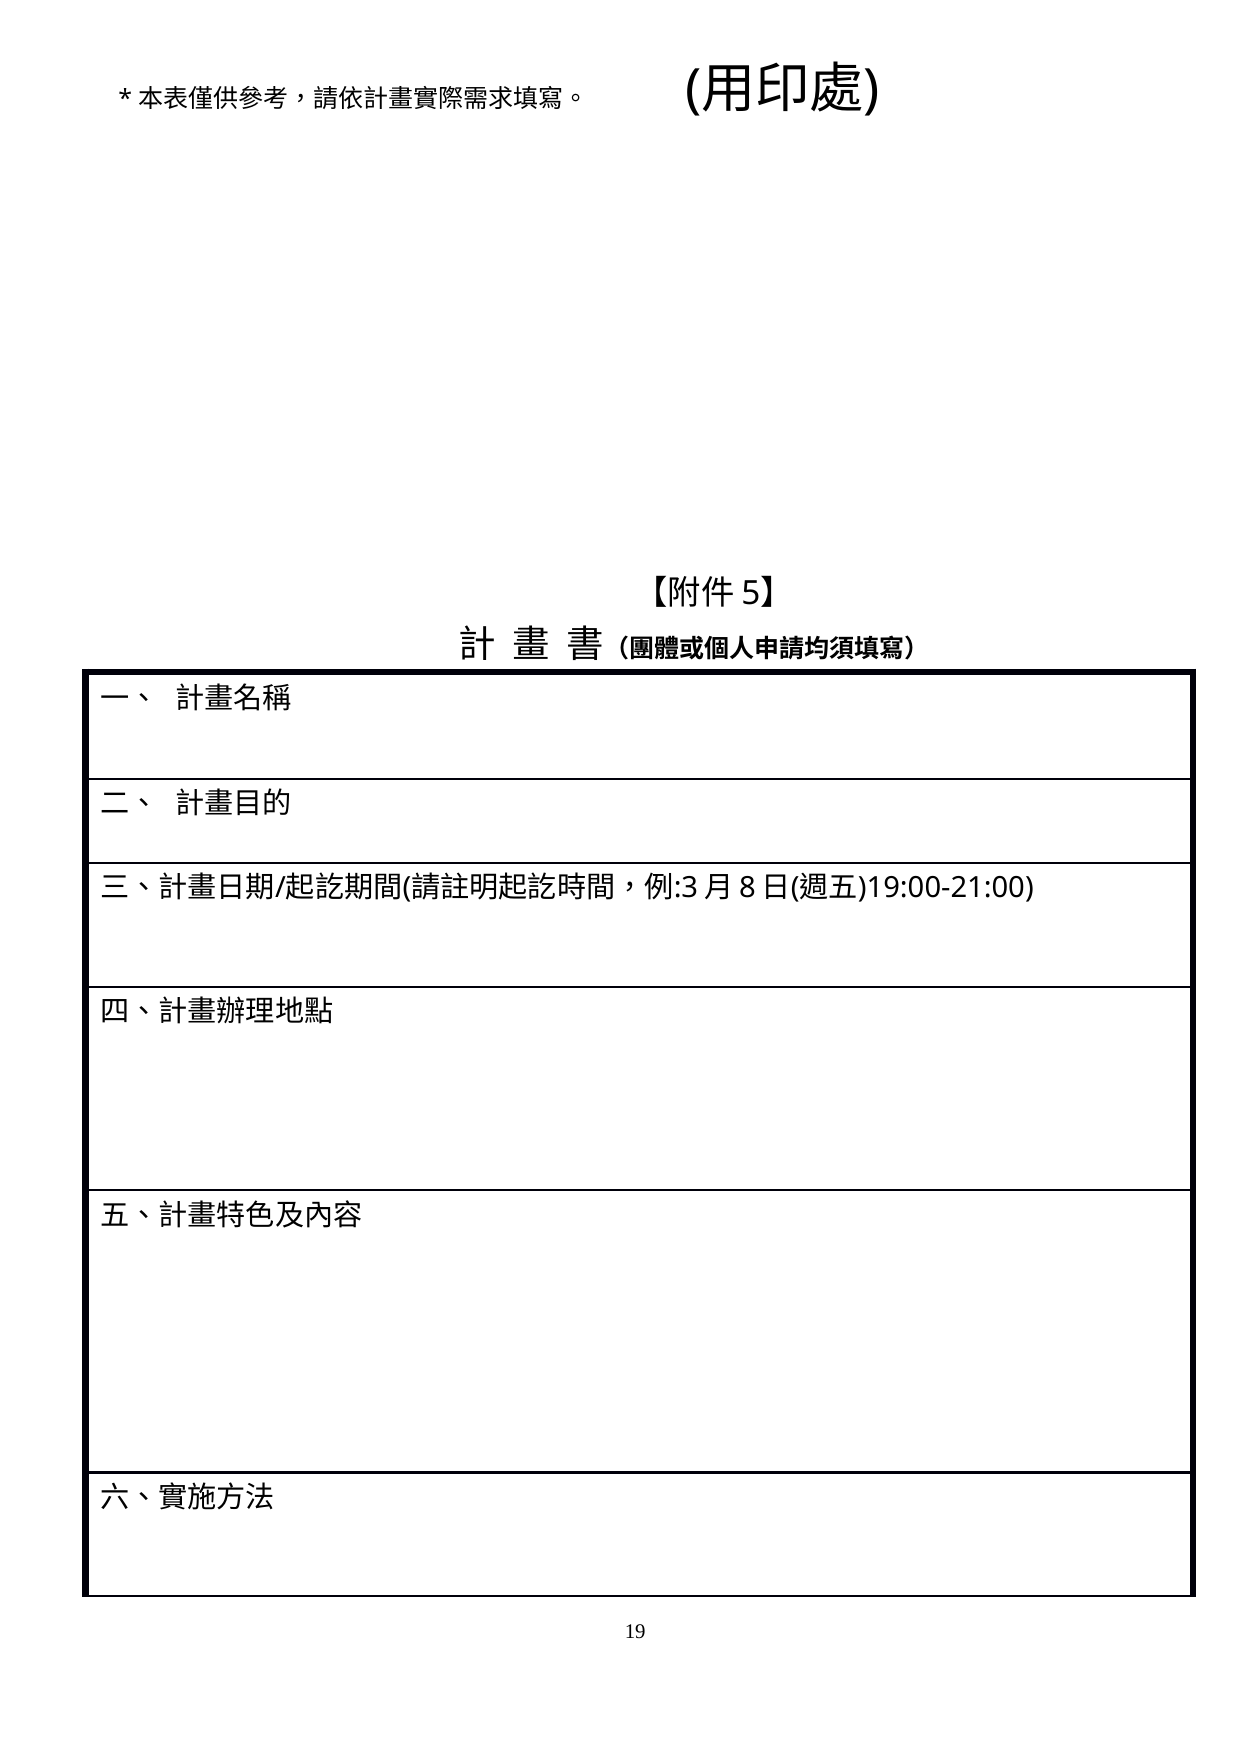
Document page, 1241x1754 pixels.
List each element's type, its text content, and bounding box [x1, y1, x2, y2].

text 【附件5】 [118, 566, 1152, 614]
table_cell 五、計畫特色及內容 [89, 1191, 1190, 1471]
text 計 畫 書（團體或個人申請均須填寫） [118, 614, 1152, 668]
table_cell 計畫目的 [89, 780, 1190, 862]
table_cell 六、實施方法 [89, 1474, 1190, 1595]
table_header 計畫名稱 [89, 675, 1190, 778]
text * 本表僅供參考，請依計畫實際需求填寫。 (用印處) [118, 44, 1152, 123]
table_cell 三、計畫日期/起訖期間(請註明起訖時間，例:3月8日(週五)19:00-21:00) [89, 864, 1190, 986]
table_cell 四、計畫辦理地點 [89, 988, 1190, 1189]
